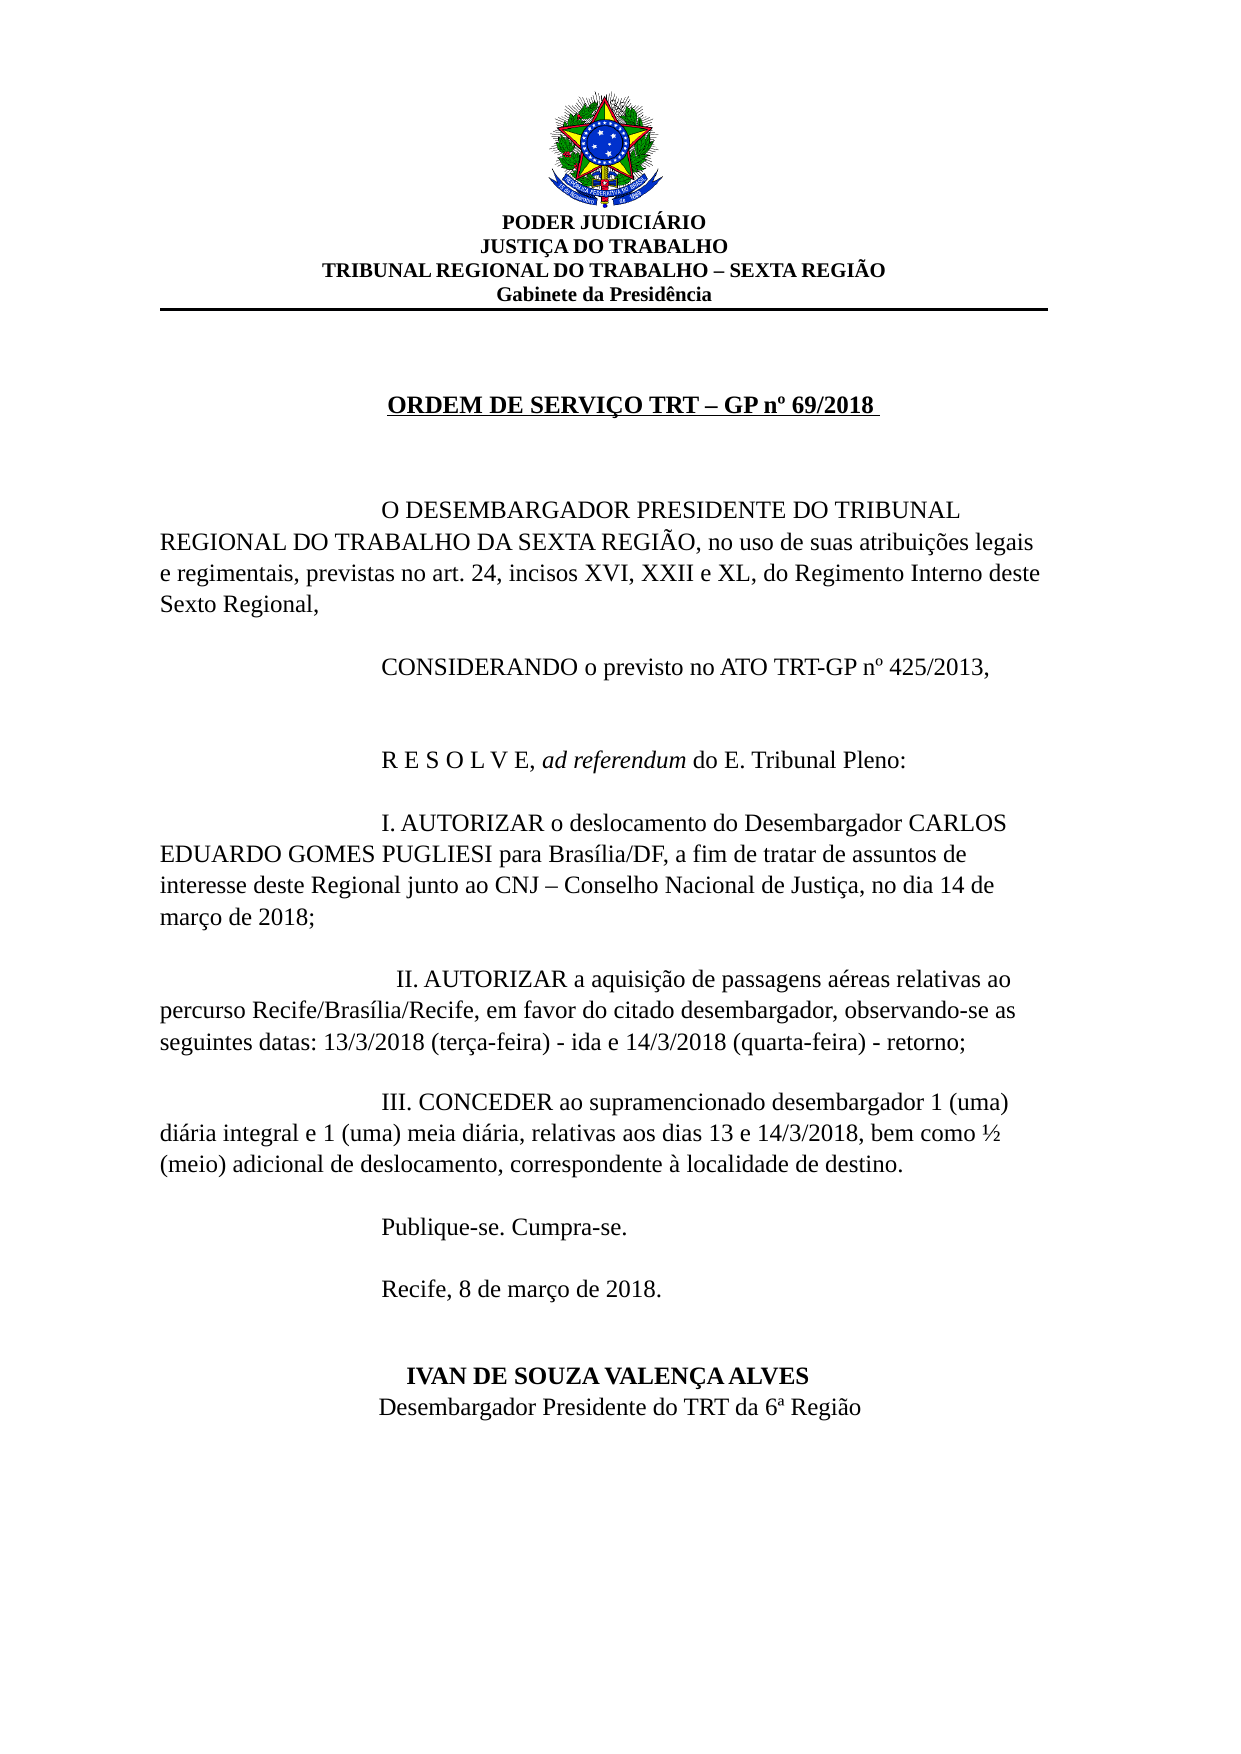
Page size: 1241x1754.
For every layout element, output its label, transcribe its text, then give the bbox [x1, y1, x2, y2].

text Recife, 8 de março de 2018. [159, 1272, 1048, 1304]
picture [542, 88, 666, 210]
text R E S O L V E, ad referendum do E. Tribunal Pleno: [159, 744, 1048, 775]
text CONSIDERANDO o previsto no ATO TRT-GP nº 425/2013, [159, 650, 1048, 681]
text I. AUTORIZAR o deslocamento do Desembargador CARLOS EDUARDO GOMES PUGLIESI para Brasília/DF, a fim de tratar de assuntos de interesse deste Regional junto ao CNJ – Conselho Nacional de Justiça, no dia 14 de março de 2018; [159, 806, 1048, 931]
text II. AUTORIZAR a aquisição de passagens aéreas relativas ao percurso Recife/Brasília/Recife, em favor do citado desembargador, observando-se as seguintes datas: 13/3/2018 (terça-feira) - ida e 14/3/2018 (quarta-feira) - retorno; [159, 962, 1045, 1056]
text O DESEMBARGADOR PRESIDENTE DO TRIBUNAL REGIONAL DO TRABALHO DA SEXTA REGIÃO, no uso de suas atribuições legais e regimentais, previstas no art. 24, incisos XVI, XXII e XL, do Regimento Interno deste Sexto Regional, [159, 494, 1048, 619]
text Desembargador Presidente do TRT da 6ª Região [159, 1390, 960, 1421]
text III. CONCEDER ao supramencionado desembargador 1 (uma) diária integral e 1 (uma) meia diária, relativas aos dias 13 e 14/3/2018, bem como ½ (meio) adicional de deslocamento, correspondente à localidade de destino. [159, 1085, 1048, 1179]
text IVAN DE SOUZA VALENÇA ALVES [218, 1361, 960, 1390]
text Publique-se. Cumpra-se. [159, 1210, 1048, 1241]
subtitle ORDEM DE SERVIÇO TRT – GP nº 69/2018 [218, 390, 1048, 419]
